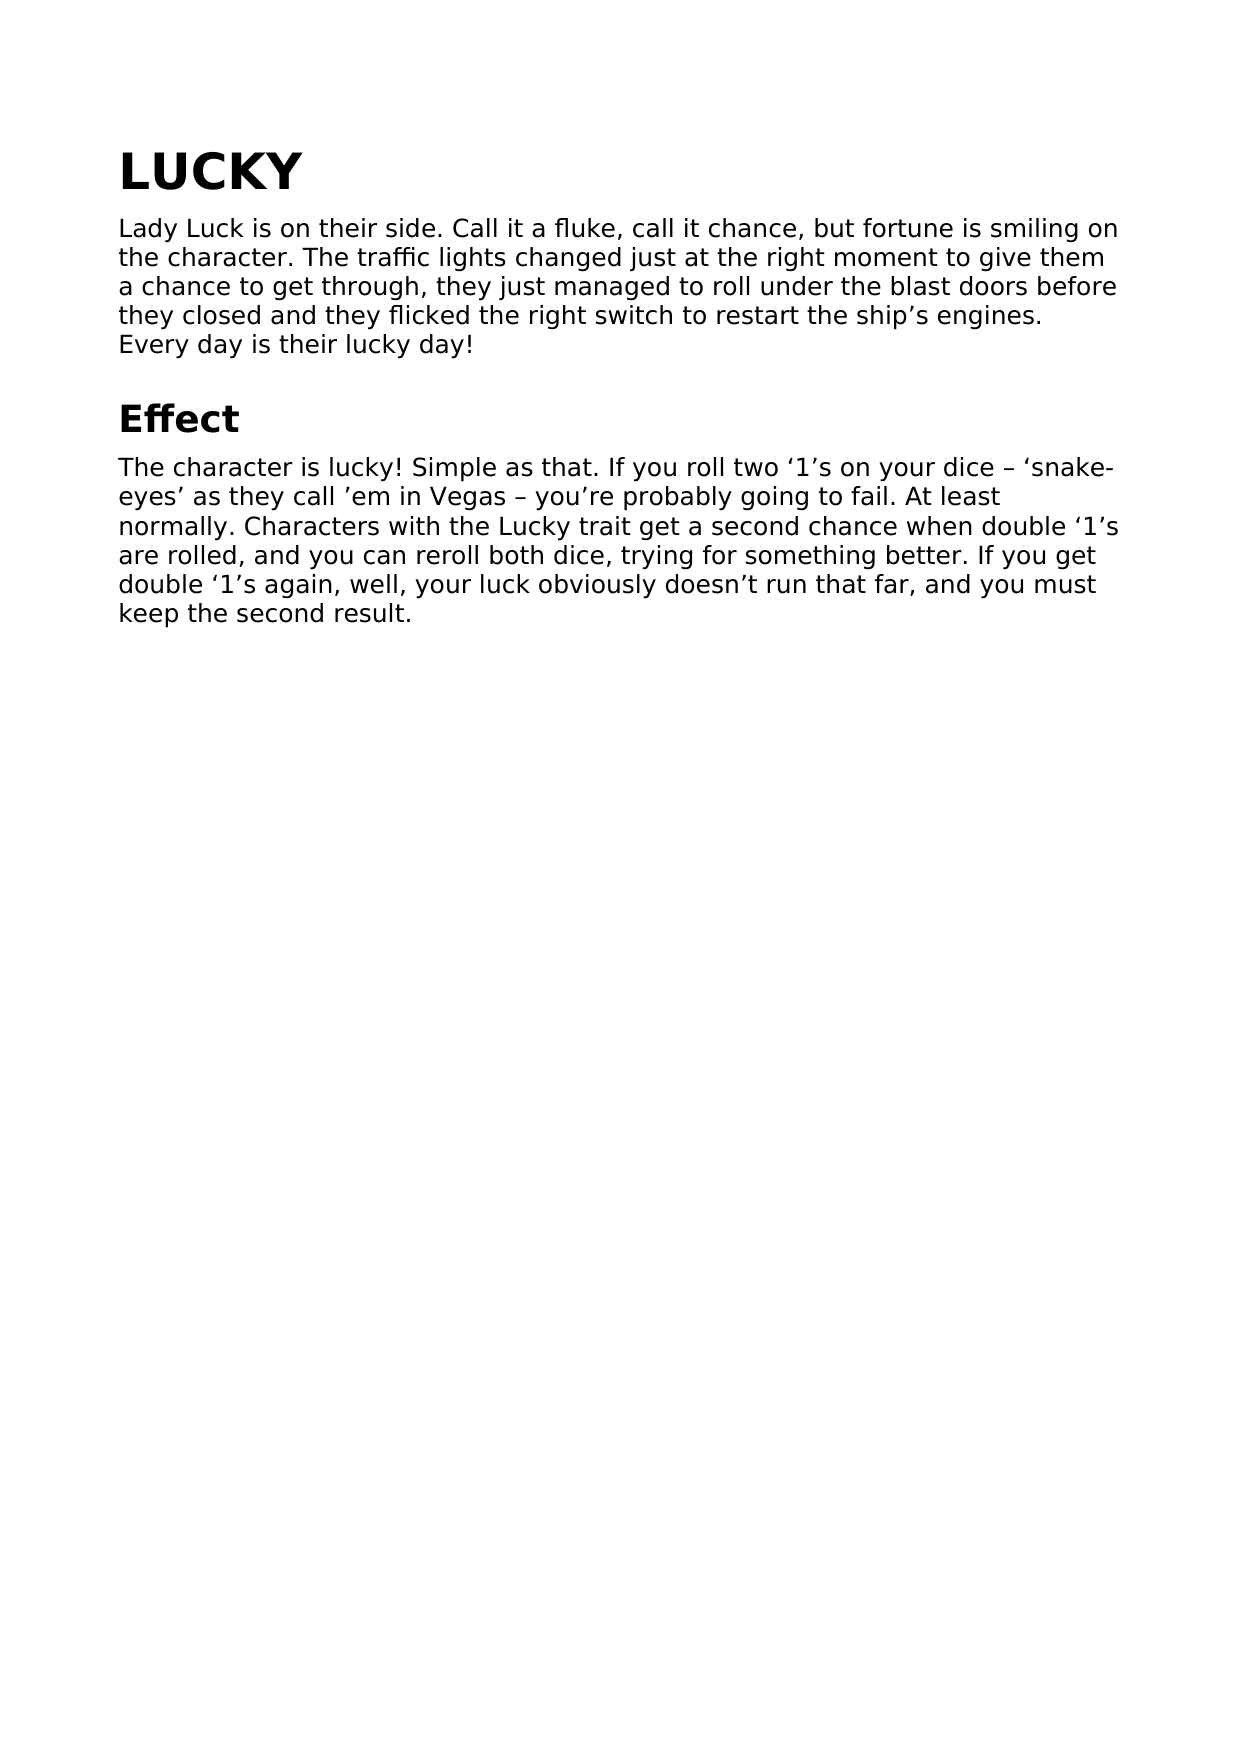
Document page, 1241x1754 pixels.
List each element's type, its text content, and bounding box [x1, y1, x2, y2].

text The character is lucky! Simple as that. If you roll two ‘1’s on your dice – ‘snake-eyes’ as they call ’em in Vegas – you’re probably going to fail. At least normally. Characters with the Lucky trait get a second chance when double ‘1’s are rolled, and you can reroll both dice, trying for something better. If you get double ‘1’s again, well, your luck obviously doesn’t run that far, and you must keep the second result. [118, 453, 1122, 628]
text Lady Luck is on their side. Call it a fluke, call it chance, but fortune is smiling on the character. The traffic lights changed just at the right moment to give them a chance to get through, they just managed to roll under the blast doors before they closed and they flicked the right switch to restart the ship’s engines. Every day is their lucky day! [118, 214, 1122, 360]
subtitle Effect [118, 397, 1122, 441]
subtitle LUCKY [118, 143, 1122, 201]
